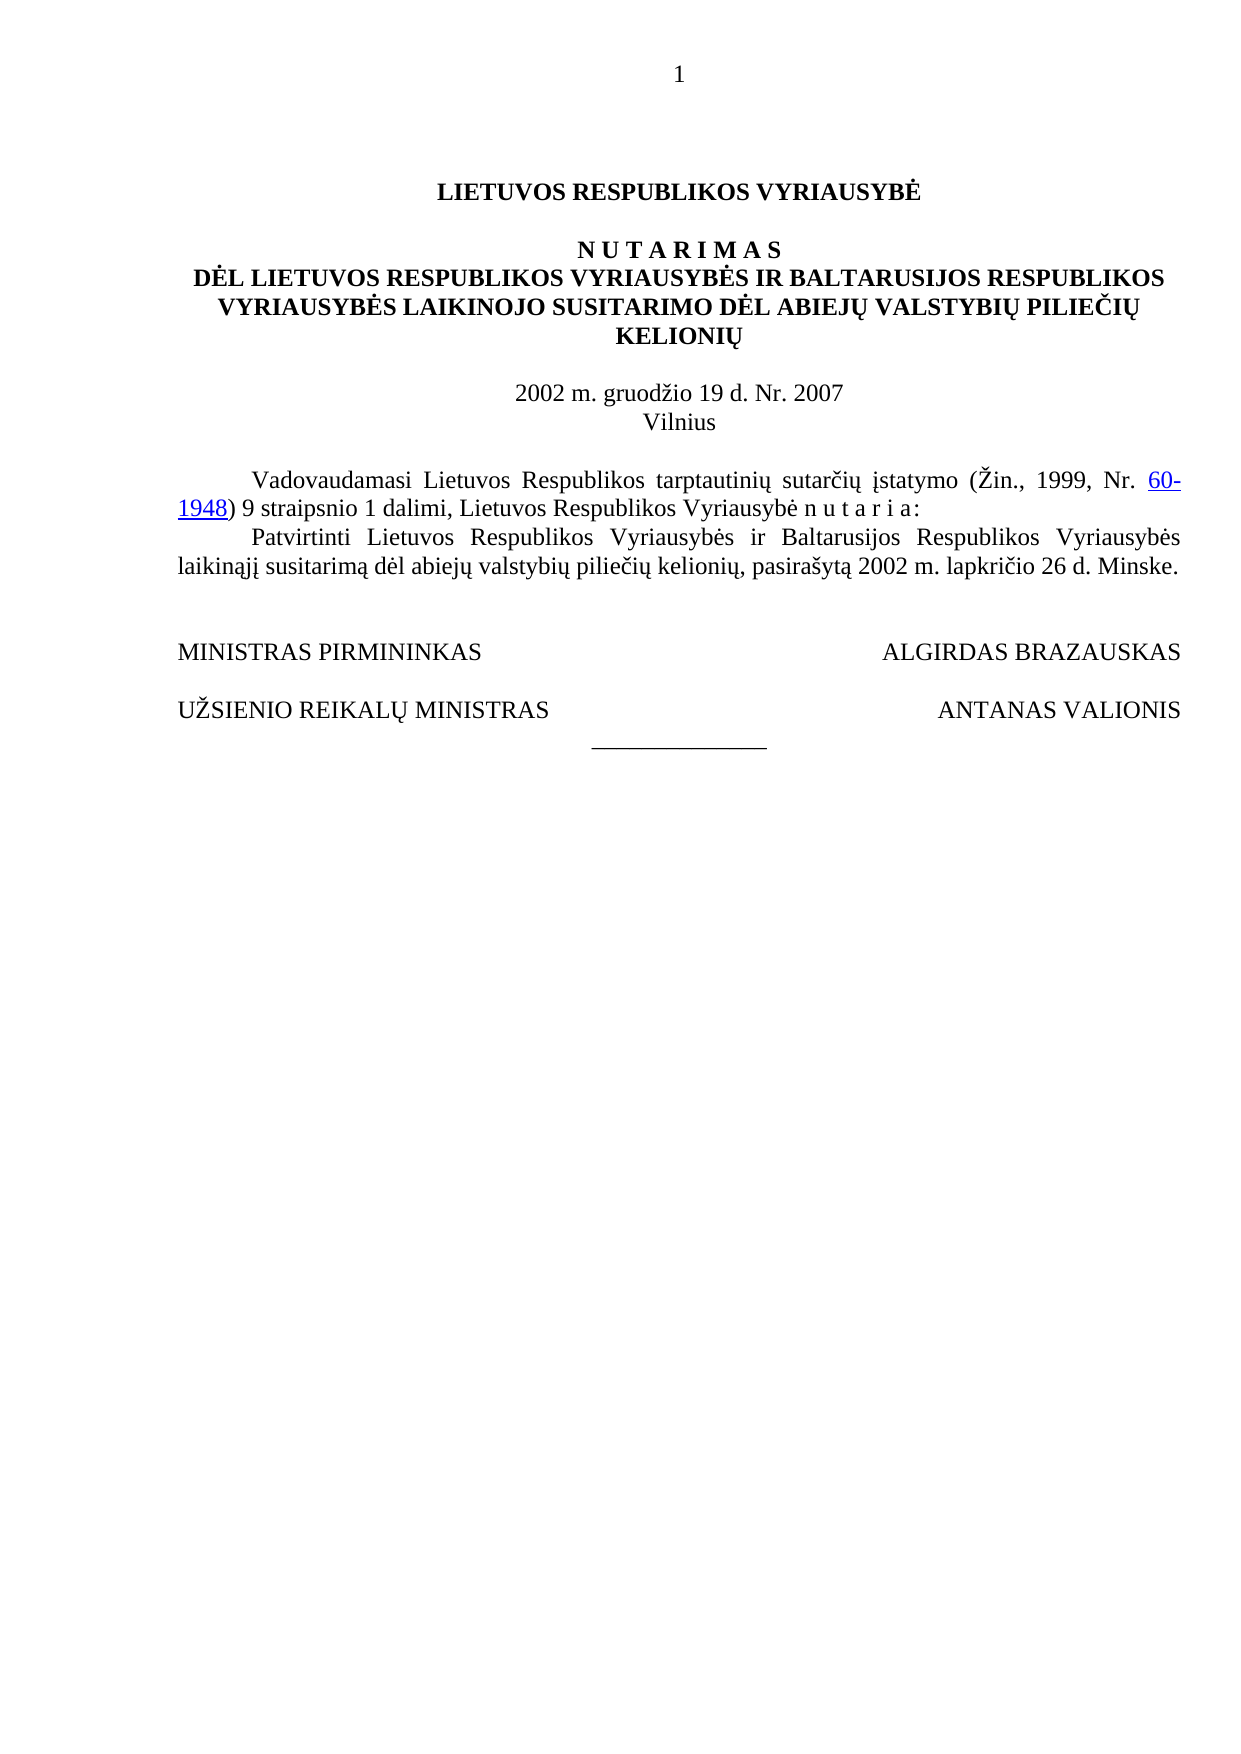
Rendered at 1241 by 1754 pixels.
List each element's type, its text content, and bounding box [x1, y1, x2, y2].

text DĖL LIETUVOS RESPUBLIKOS VYRIAUSYBĖS IR BALTARUSIJOS RESPUBLIKOS VYRIAUSYBĖS LAIKINOJO SUSITARIMO DĖL ABIEJŲ VALSTYBIŲ PILIEČIŲ KELIONIŲ [177, 263, 1181, 350]
text ______________ [177, 723, 1181, 752]
text 2002 m. gruodžio 19 d. Nr. 2007 [177, 378, 1181, 407]
text Vilnius [177, 407, 1181, 436]
text UŽSIENIO REIKALŲ MINISTRAS ANTANAS VALIONIS [177, 695, 1181, 723]
text N U T A R I M A S [177, 235, 1181, 263]
text Patvirtinti Lietuvos Respublikos Vyriausybės ir Baltarusijos Respublikos Vyriausybės laikinąjį susitarimą dėl abiejų valstybių piliečių kelionių, pasirašytą 2002 m. lapkričio 26 d. Minske. [177, 522, 1181, 580]
text Vadovaudamasi Lietuvos Respublikos tarptautinių sutarčių įstatymo (Žin., 1999, Nr. 60-1948) 9 straipsnio 1 dalimi, Lietuvos Respublikos Vyriausybė nutaria: [177, 465, 1181, 522]
text MINISTRAS PIRMININKAS ALGIRDAS BRAZAUSKAS [177, 637, 1181, 666]
text LIETUVOS RESPUBLIKOS VYRIAUSYBĖ [177, 177, 1181, 206]
